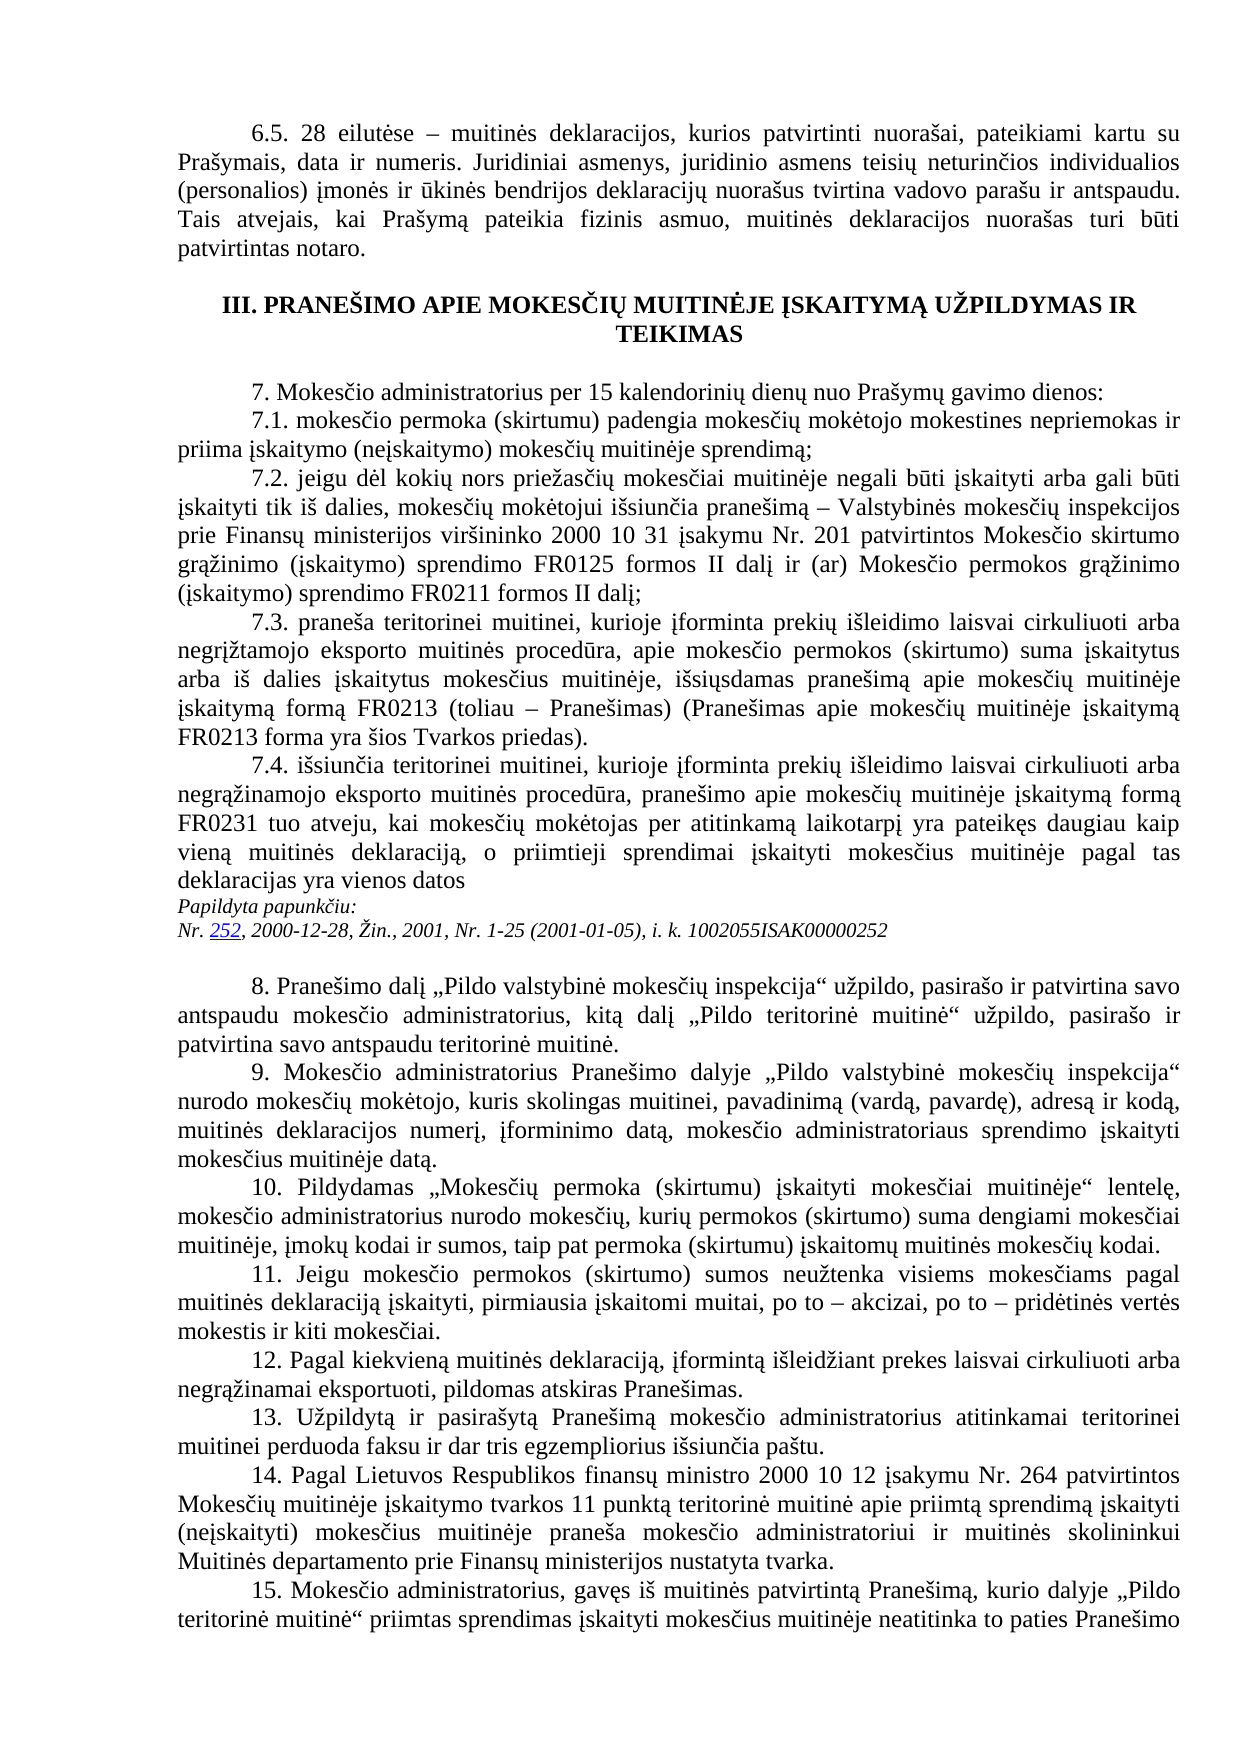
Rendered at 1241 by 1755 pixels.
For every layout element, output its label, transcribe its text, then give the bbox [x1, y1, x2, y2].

text Papildyta papunkčiu: [177, 894, 1181, 918]
text 6.5. 28 eilutėse – muitinės deklaracijos, kurios patvirtinti nuorašai, pateikiami kartu su Prašymais, data ir numeris. Juridiniai asmenys, juridinio asmens teisių neturinčios individualios (personalios) įmonės ir ūkinės bendrijos deklaracijų nuorašus tvirtina vadovo parašu ir antspaudu. Tais atvejais, kai Prašymą pateikia fizinis asmuo, muitinės deklaracijos nuorašas turi būti patvirtintas notaro. [177, 118, 1181, 262]
text 8. Pranešimo dalį „Pildo valstybinė mokesčių inspekcija“ užpildo, pasirašo ir patvirtina savo antspaudu mokesčio administratorius, kitą dalį „Pildo teritorinė muitinė“ užpildo, pasirašo ir patvirtina savo antspaudu teritorinė muitinė. [177, 971, 1181, 1057]
text 7. Mokesčio administratorius per 15 kalendorinių dienų nuo Prašymų gavimo dienos: [177, 377, 1181, 406]
text 12. Pagal kiekvieną muitinės deklaraciją, įformintą išleidžiant prekes laisvai cirkuliuoti arba negrąžinamai eksportuoti, pildomas atskiras Pranešimas. [177, 1345, 1181, 1402]
text 13. Užpildytą ir pasirašytą Pranešimą mokesčio administratorius atitinkamai teritorinei muitinei perduoda faksu ir dar tris egzempliorius išsiunčia paštu. [177, 1402, 1181, 1460]
text 7.3. praneša teritorinei muitinei, kurioje įforminta prekių išleidimo laisvai cirkuliuoti arba negrįžtamojo eksporto muitinės procedūra, apie mokesčio permokos (skirtumo) suma įskaitytus arba iš dalies įskaitytus mokesčius muitinėje, išsiųsdamas pranešimą apie mokesčių muitinėje įskaitymą formą FR0213 (toliau – Pranešimas) (Pranešimas apie mokesčių muitinėje įskaitymą FR0213 forma yra šios Tvarkos priedas). [177, 607, 1181, 751]
text 15. Mokesčio administratorius, gavęs iš muitinės patvirtintą Pranešimą, kurio dalyje „Pildo teritorinė muitinė“ priimtas sprendimas įskaityti mokesčius muitinėje neatitinka to paties Pranešimo [177, 1575, 1181, 1632]
text 7.1. mokesčio permoka (skirtumu) padengia mokesčių mokėtojo mokestines nepriemokas ir priima įskaitymo (neįskaitymo) mokesčių muitinėje sprendimą; [177, 406, 1181, 463]
text 14. Pagal Lietuvos Respublikos finansų ministro 2000 10 12 įsakymu Nr. 264 patvirtintos Mokesčių muitinėje įskaitymo tvarkos 11 punktą teritorinė muitinė apie priimtą sprendimą įskaityti (neįskaityti) mokesčius muitinėje praneša mokesčio administratoriui ir muitinės skolininkui Muitinės departamento prie Finansų ministerijos nustatyta tvarka. [177, 1460, 1181, 1575]
text 9. Mokesčio administratorius Pranešimo dalyje „Pildo valstybinė mokesčių inspekcija“ nurodo mokesčių mokėtojo, kuris skolingas muitinei, pavadinimą (vardą, pavardę), adresą ir kodą, muitinės deklaracijos numerį, įforminimo datą, mokesčio administratoriaus sprendimo įskaityti mokesčius muitinėje datą. [177, 1057, 1181, 1172]
text III. PRANEŠIMO APIE MOKESČIŲ MUITINĖJE ĮSKAITYMĄ UŽPILDYMAS IR TEIKIMAS [177, 291, 1181, 348]
text 11. Jeigu mokesčio permokos (skirtumo) sumos neužtenka visiems mokesčiams pagal muitinės deklaraciją įskaityti, pirmiausia įskaitomi muitai, po to – akcizai, po to – pridėtinės vertės mokestis ir kiti mokesčiai. [177, 1259, 1181, 1345]
text 7.2. jeigu dėl kokių nors priežasčių mokesčiai muitinėje negali būti įskaityti arba gali būti įskaityti tik iš dalies, mokesčių mokėtojui išsiunčia pranešimą – Valstybinės mokesčių inspekcijos prie Finansų ministerijos viršininko 2000 10 31 įsakymu Nr. 201 patvirtintos Mokesčio skirtumo grąžinimo (įskaitymo) sprendimo FR0125 formos II dalį ir (ar) Mokesčio permokos grąžinimo (įskaitymo) sprendimo FR0211 formos II dalį; [177, 463, 1181, 607]
text 10. Pildydamas „Mokesčių permoka (skirtumu) įskaityti mokesčiai muitinėje“ lentelę, mokesčio administratorius nurodo mokesčių, kurių permokos (skirtumo) suma dengiami mokesčiai muitinėje, įmokų kodai ir sumos, taip pat permoka (skirtumu) įskaitomų muitinės mokesčių kodai. [177, 1172, 1181, 1259]
text Nr. 252, 2000-12-28, Žin., 2001, Nr. 1-25 (2001-01-05), i. k. 1002055ISAK00000252 [177, 918, 1181, 942]
text 7.4. išsiunčia teritorinei muitinei, kurioje įforminta prekių išleidimo laisvai cirkuliuoti arba negrąžinamojo eksporto muitinės procedūra, pranešimo apie mokesčių muitinėje įskaitymą formą FR0231 tuo atveju, kai mokesčių mokėtojas per atitinkamą laikotarpį yra pateikęs daugiau kaip vieną muitinės deklaraciją, o priimtieji sprendimai įskaityti mokesčius muitinėje pagal tas deklaracijas yra vienos datos [177, 751, 1181, 894]
